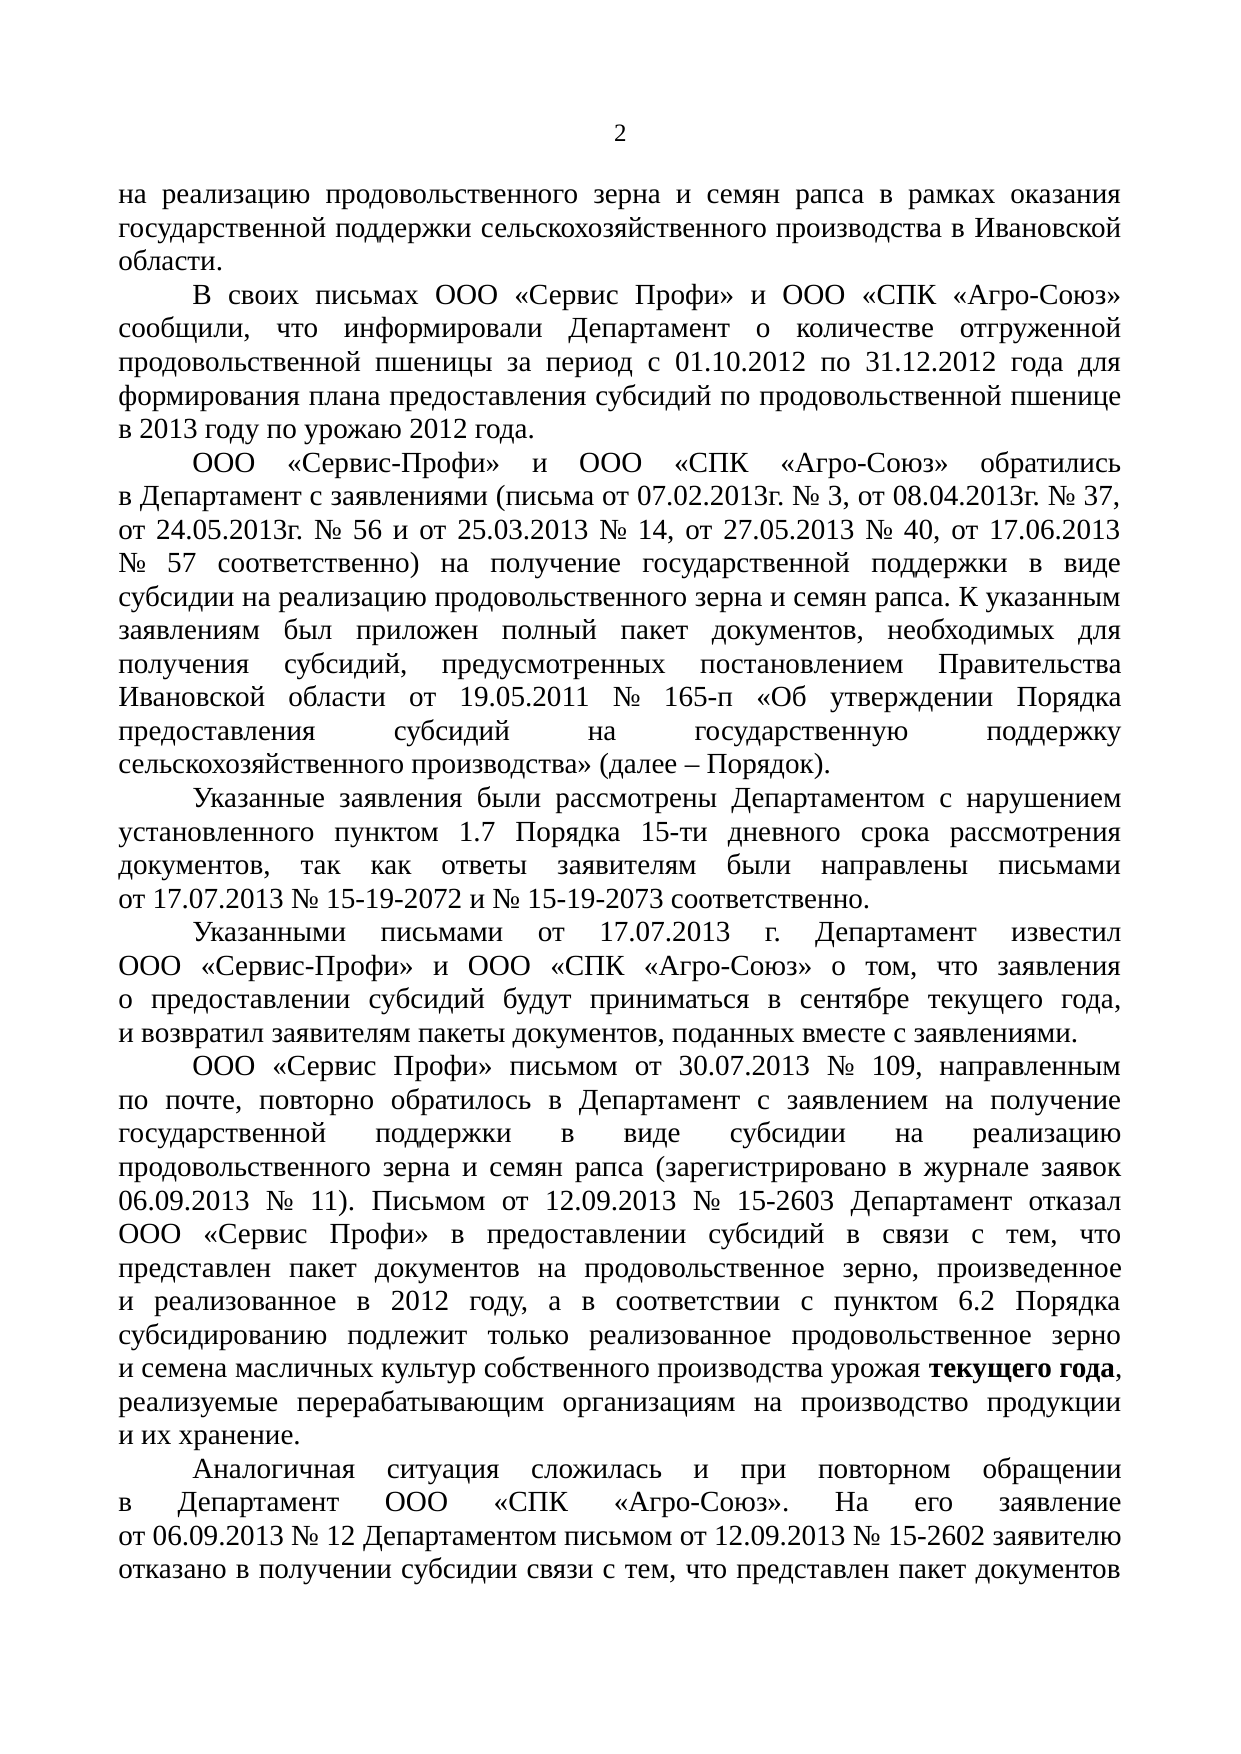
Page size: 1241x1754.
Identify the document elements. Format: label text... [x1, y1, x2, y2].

text ООО «Сервис-Профи» и ООО «СПК «Агро-Союз» обратились в Департамент с заявлениями (письма от 07.02.2013г. № 3, от 08.04.2013г. № 37, от 24.05.2013г. № 56 и от 25.03.2013 № 14, от 27.05.2013 № 40, от 17.06.2013 № 57 соответственно) на получение государственной поддержки в виде субсидии на реализацию продовольственного зерна и семян рапса. К указанным заявлениям был приложен полный пакет документов, необходимых для получения субсидий, предусмотренных постановлением Правительства Ивановской области от 19.05.2011 № 165-п «Об утверждении Порядка предоставления субсидий на государственную поддержку сельскохозяйственного производства» (далее – Порядок). [118, 445, 1122, 780]
text Указанными письмами от 17.07.2013 г. Департамент известил ООО «Сервис-Профи» и ООО «СПК «Агро-Союз» о том, что заявления о предоставлении субсидий будут приниматься в сентябре текущего года, и возвратил заявителям пакеты документов, поданных вместе с заявлениями. [118, 914, 1122, 1048]
text В своих письмах ООО «Сервис Профи» и ООО «СПК «Агро-Союз» сообщили, что информировали Департамент о количестве отгруженной продовольственной пшеницы за период с 01.10.2012 по 31.12.2012 года для формирования плана предоставления субсидий по продовольственной пшенице в 2013 году по урожаю 2012 года. [118, 277, 1122, 445]
text на реализацию продовольственного зерна и семян рапса в рамках оказания государственной поддержки сельскохозяйственного производства в Ивановской области. [118, 176, 1122, 277]
text Указанные заявления были рассмотрены Департаментом с нарушением установленного пунктом 1.7 Порядка 15-ти дневного срока рассмотрения документов, так как ответы заявителям были направлены письмами от 17.07.2013 № 15-19-2072 и № 15-19-2073 соответственно. [118, 780, 1122, 914]
text ООО «Сервис Профи» письмом от 30.07.2013 № 109, направленным по почте, повторно обратилось в Департамент с заявлением на получение государственной поддержки в виде субсидии на реализацию продовольственного зерна и семян рапса (зарегистрировано в журнале заявок 06.09.2013 № 11). Письмом от 12.09.2013 № 15-2603 Департамент отказал ООО «Сервис Профи» в предоставлении субсидий в связи с тем, что представлен пакет документов на продовольственное зерно, произведенное и реализованное в 2012 году, а в соответствии с пунктом 6.2 Порядка субсидированию подлежит только реализованное продовольственное зерно и семена масличных культур собственного производства урожая текущего года, реализуемые перерабатывающим организациям на производство продукции и их хранение. [118, 1048, 1122, 1451]
text Аналогичная ситуация сложилась и при повторном обращении в Департамент ООО «СПК «Агро-Союз». На его заявление от 06.09.2013 № 12 Департаментом письмом от 12.09.2013 № 15-2602 заявителю отказано в получении субсидии связи с тем, что представлен пакет документов [118, 1451, 1122, 1585]
